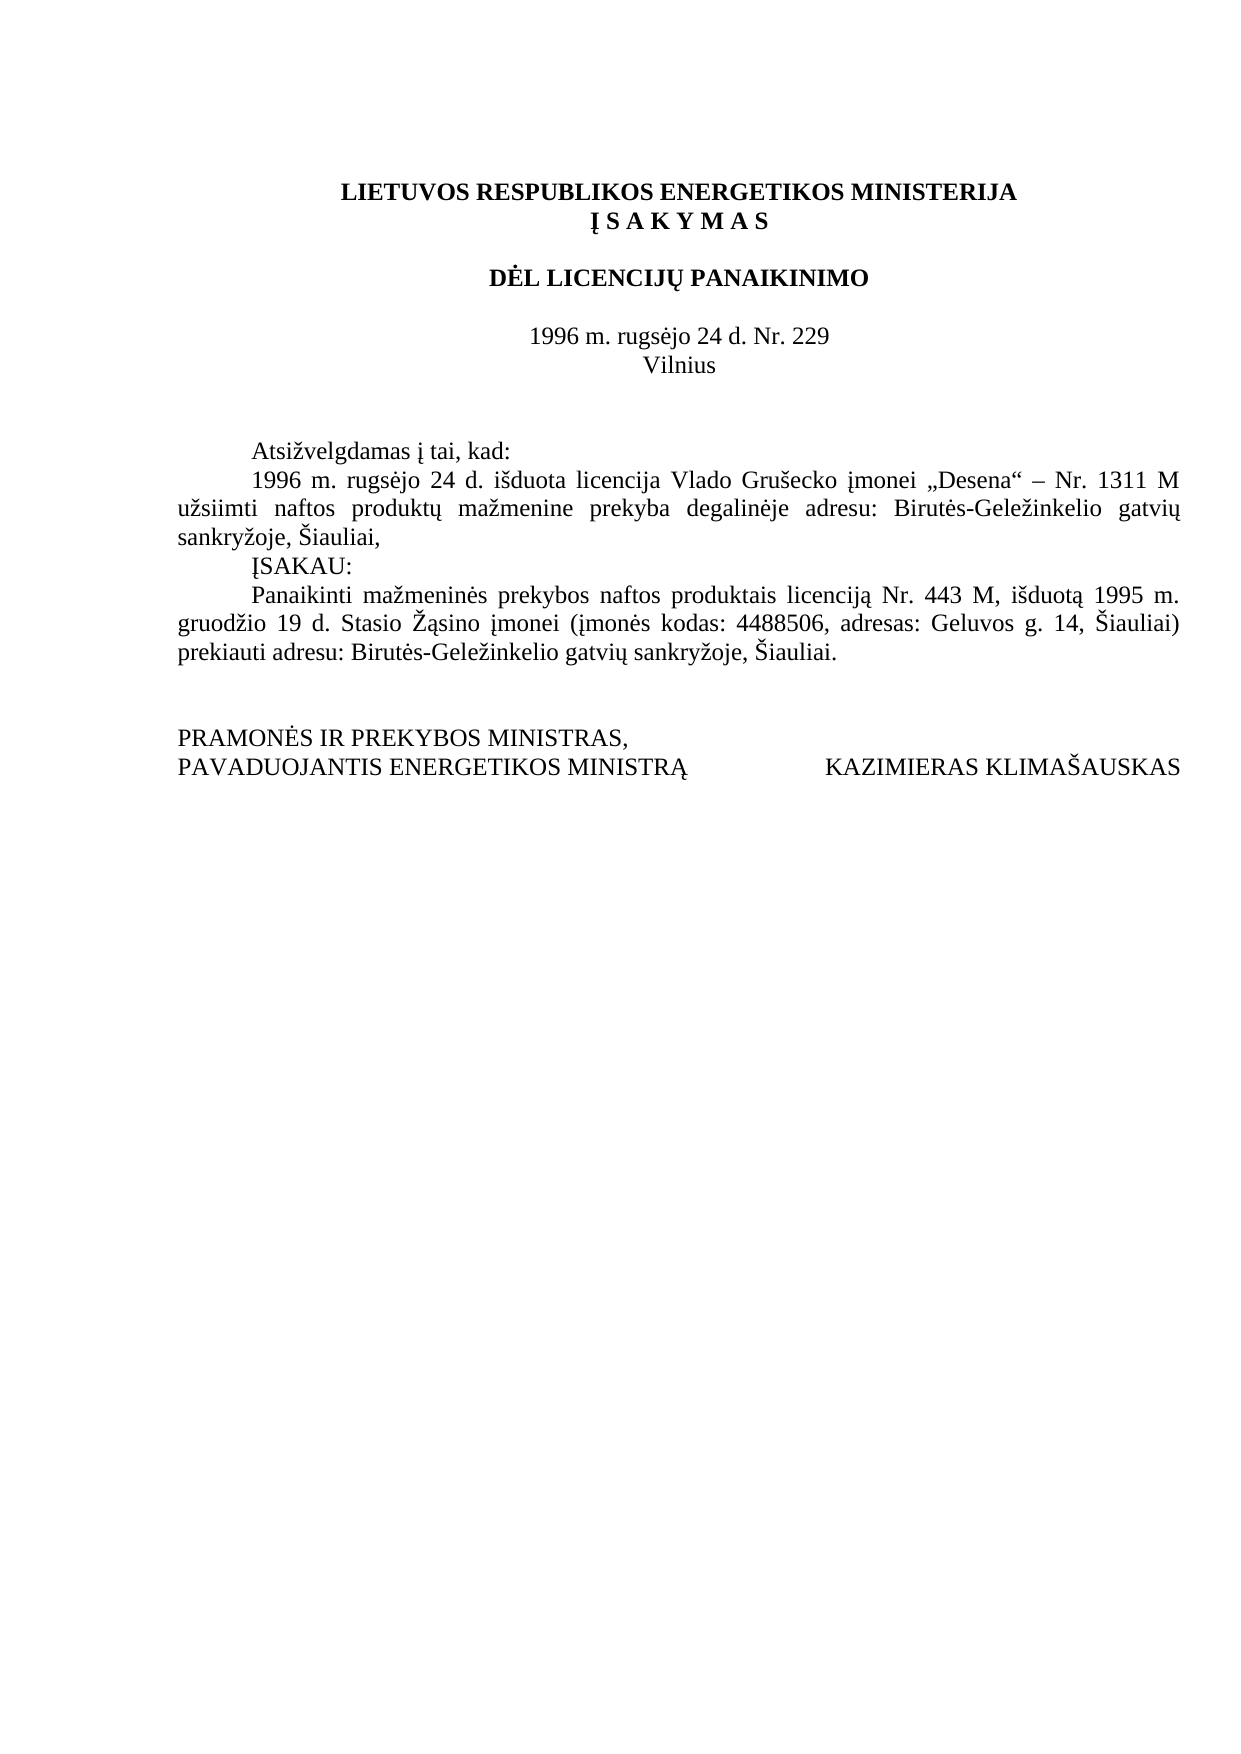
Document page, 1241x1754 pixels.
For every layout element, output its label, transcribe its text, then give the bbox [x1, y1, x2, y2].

text Į S A K Y M A S [177, 206, 1181, 235]
text LIETUVOS RESPUBLIKOS ENERGETIKOS MINISTERIJA [177, 177, 1181, 206]
text 1996 m. rugsėjo 24 d. išduota licencija Vlado Grušecko įmonei „Desena“ – Nr. 1311 M užsiimti naftos produktų mažmenine prekyba degalinėje adresu: Birutės-Geležinkelio gatvių sankryžoje, Šiauliai, [177, 465, 1181, 551]
text DĖL LICENCIJŲ PANAIKINIMO [177, 263, 1181, 292]
text PAVADUOJANTIS ENERGETIKOS MINISTRĄ KAZIMIERAS KLIMAŠAUSKAS [177, 752, 1181, 781]
text ĮSAKAU: [177, 551, 1181, 580]
text Vilnius [177, 350, 1181, 378]
text PRAMONĖS IR PREKYBOS MINISTRAS, [177, 723, 1181, 752]
text 1996 m. rugsėjo 24 d. Nr. 229 [177, 321, 1181, 350]
text Panaikinti mažmeninės prekybos naftos produktais licenciją Nr. 443 M, išduotą 1995 m. gruodžio 19 d. Stasio Žąsino įmonei (įmonės kodas: 4488506, adresas: Geluvos g. 14, Šiauliai) prekiauti adresu: Birutės-Geležinkelio gatvių sankryžoje, Šiauliai. [177, 580, 1181, 666]
text Atsižvelgdamas į tai, kad: [177, 436, 1181, 465]
